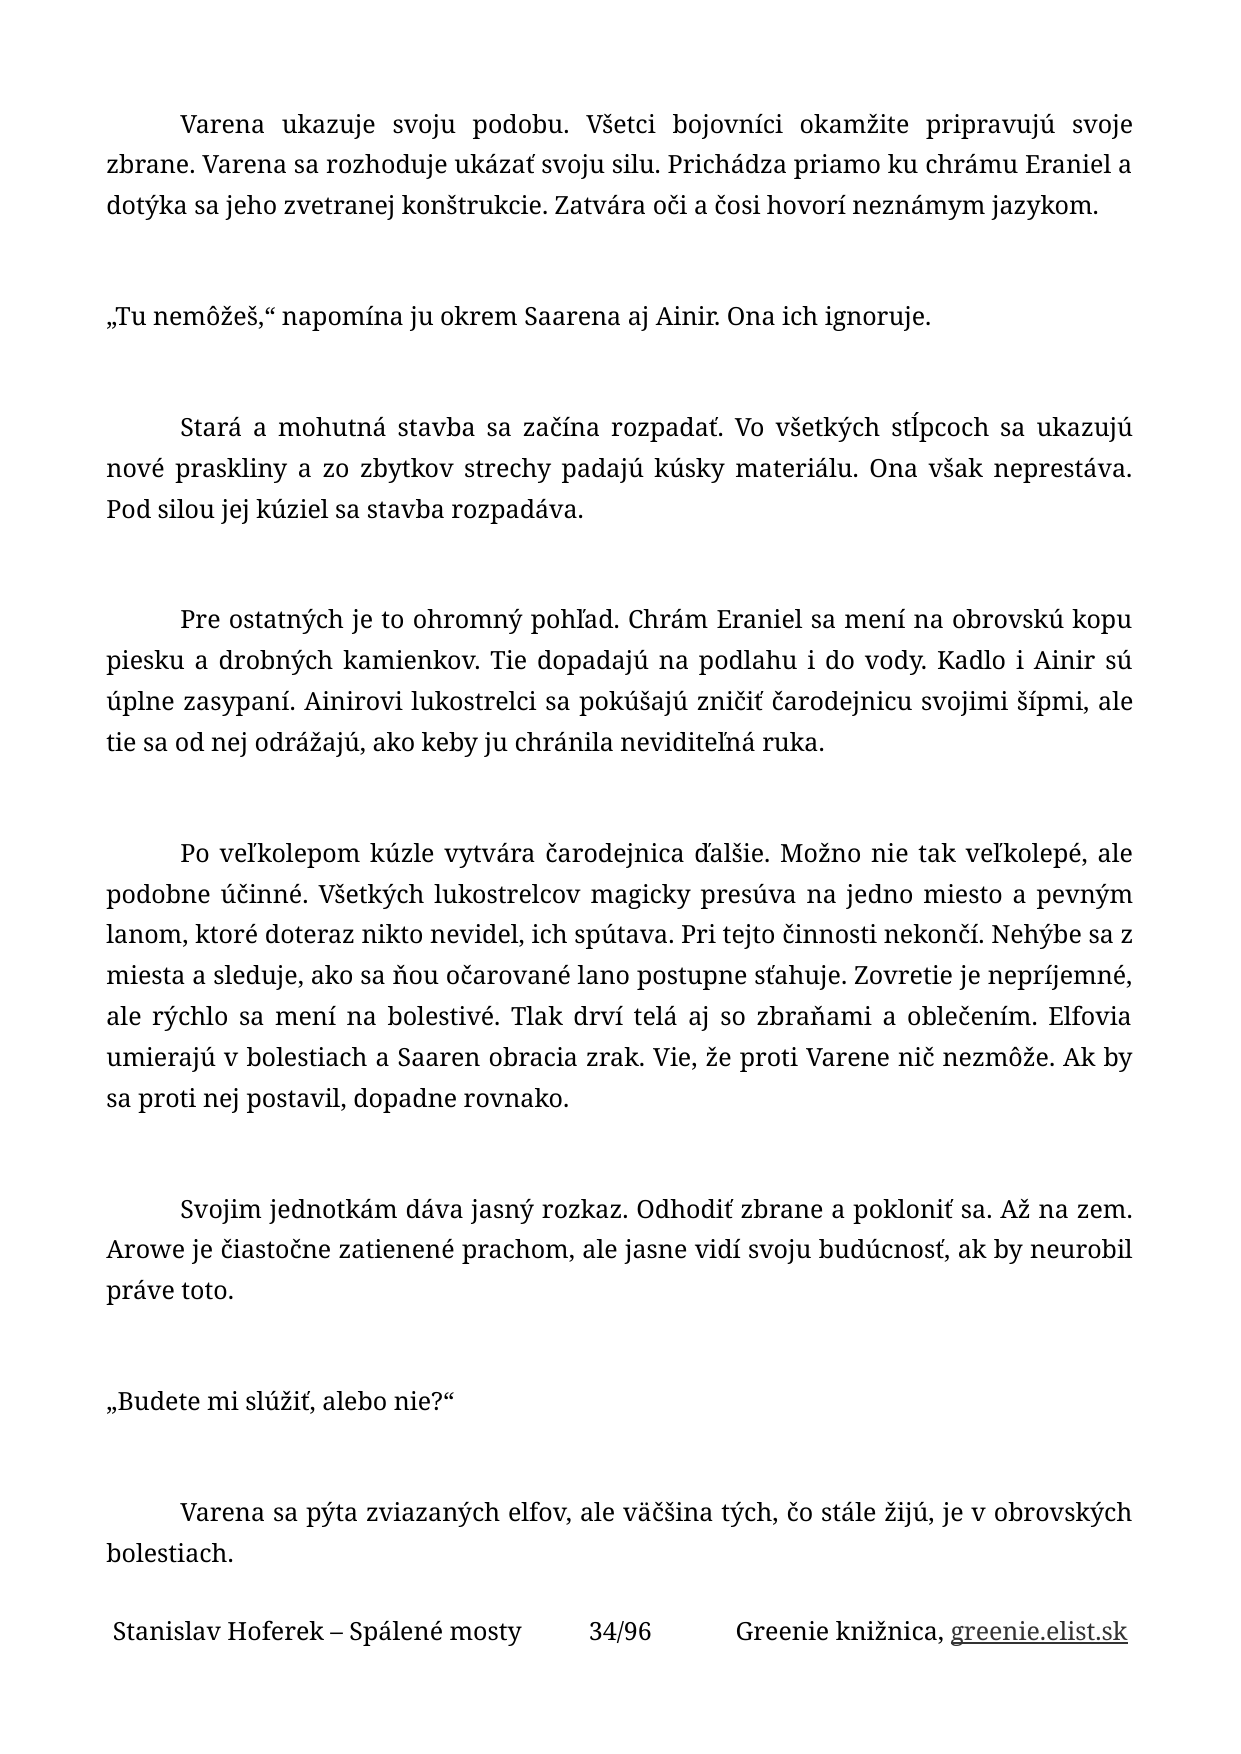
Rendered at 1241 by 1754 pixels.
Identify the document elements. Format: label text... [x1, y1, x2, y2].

text „Budete mi slúžiť, alebo nie?“ [106, 1384, 1134, 1418]
text Varena ukazuje svoju podobu. Všetci bojovníci okamžite pripravujú svoje zbrane. Varena sa rozhoduje ukázať svoju silu. Prichádza priamo ku chrámu Eraniel a dotýka sa jeho zvetranej konštrukcie. Zatvára oči a čosi hovorí neznámym jazykom. [106, 106, 1134, 222]
text Pre ostatných je to ohromný pohľad. Chrám Eraniel sa mení na obrovskú kopu piesku a drobných kamienkov. Tie dopadajú na podlahu i do vody. Kadlo i Ainir sú úplne zasypaní. Ainirovi lukostrelci sa pokúšajú zničiť čarodejnicu svojimi šípmi, ale tie sa od nej odrážajú, ako keby ju chránila neviditeľná ruka. [106, 602, 1134, 759]
text Po veľkolepom kúzle vytvára čarodejnica ďalšie. Možno nie tak veľkolepé, ale podobne účinné. Všetkých lukostrelcov magicky presúva na jedno miesto a pevným lanom, ktoré doteraz nikto nevidel, ich spútava. Pri tejto činnosti nekončí. Nehýbe sa z miesta a sleduje, ako sa ňou očarované lano postupne sťahuje. Zovretie je nepríjemné, ale rýchlo sa mení na bolestivé. Tlak drví telá aj so zbraňami a oblečením. Elfovia umierajú v bolestiach a Saaren obracia zrak. Vie, že proti Varene nič nezmôže. Ak by sa proti nej postavil, dopadne rovnako. [106, 835, 1134, 1114]
text Svojim jednotkám dáva jasný rozkaz. Odhodiť zbrane a pokloniť sa. Až na zem. Arowe je čiastočne zatienené prachom, ale jasne vidí svoju budúcnosť, ak by neurobil práve toto. [106, 1191, 1134, 1307]
text Stará a mohutná stavba sa začína rozpadať. Vo všetkých stĺpcoch sa ukazujú nové praskliny a zo zbytkov strechy padajú kúsky materiálu. Ona však neprestáva. Pod silou jej kúziel sa stavba rozpadáva. [106, 409, 1134, 525]
text Varena sa pýta zviazaných elfov, ale väčšina tých, čo stále žijú, je v obrovských bolestiach. [106, 1494, 1134, 1569]
text „Tu nemôžeš,“ napomína ju okrem Saarena aj Ainir. Ona ich ignoruje. [106, 299, 1134, 333]
